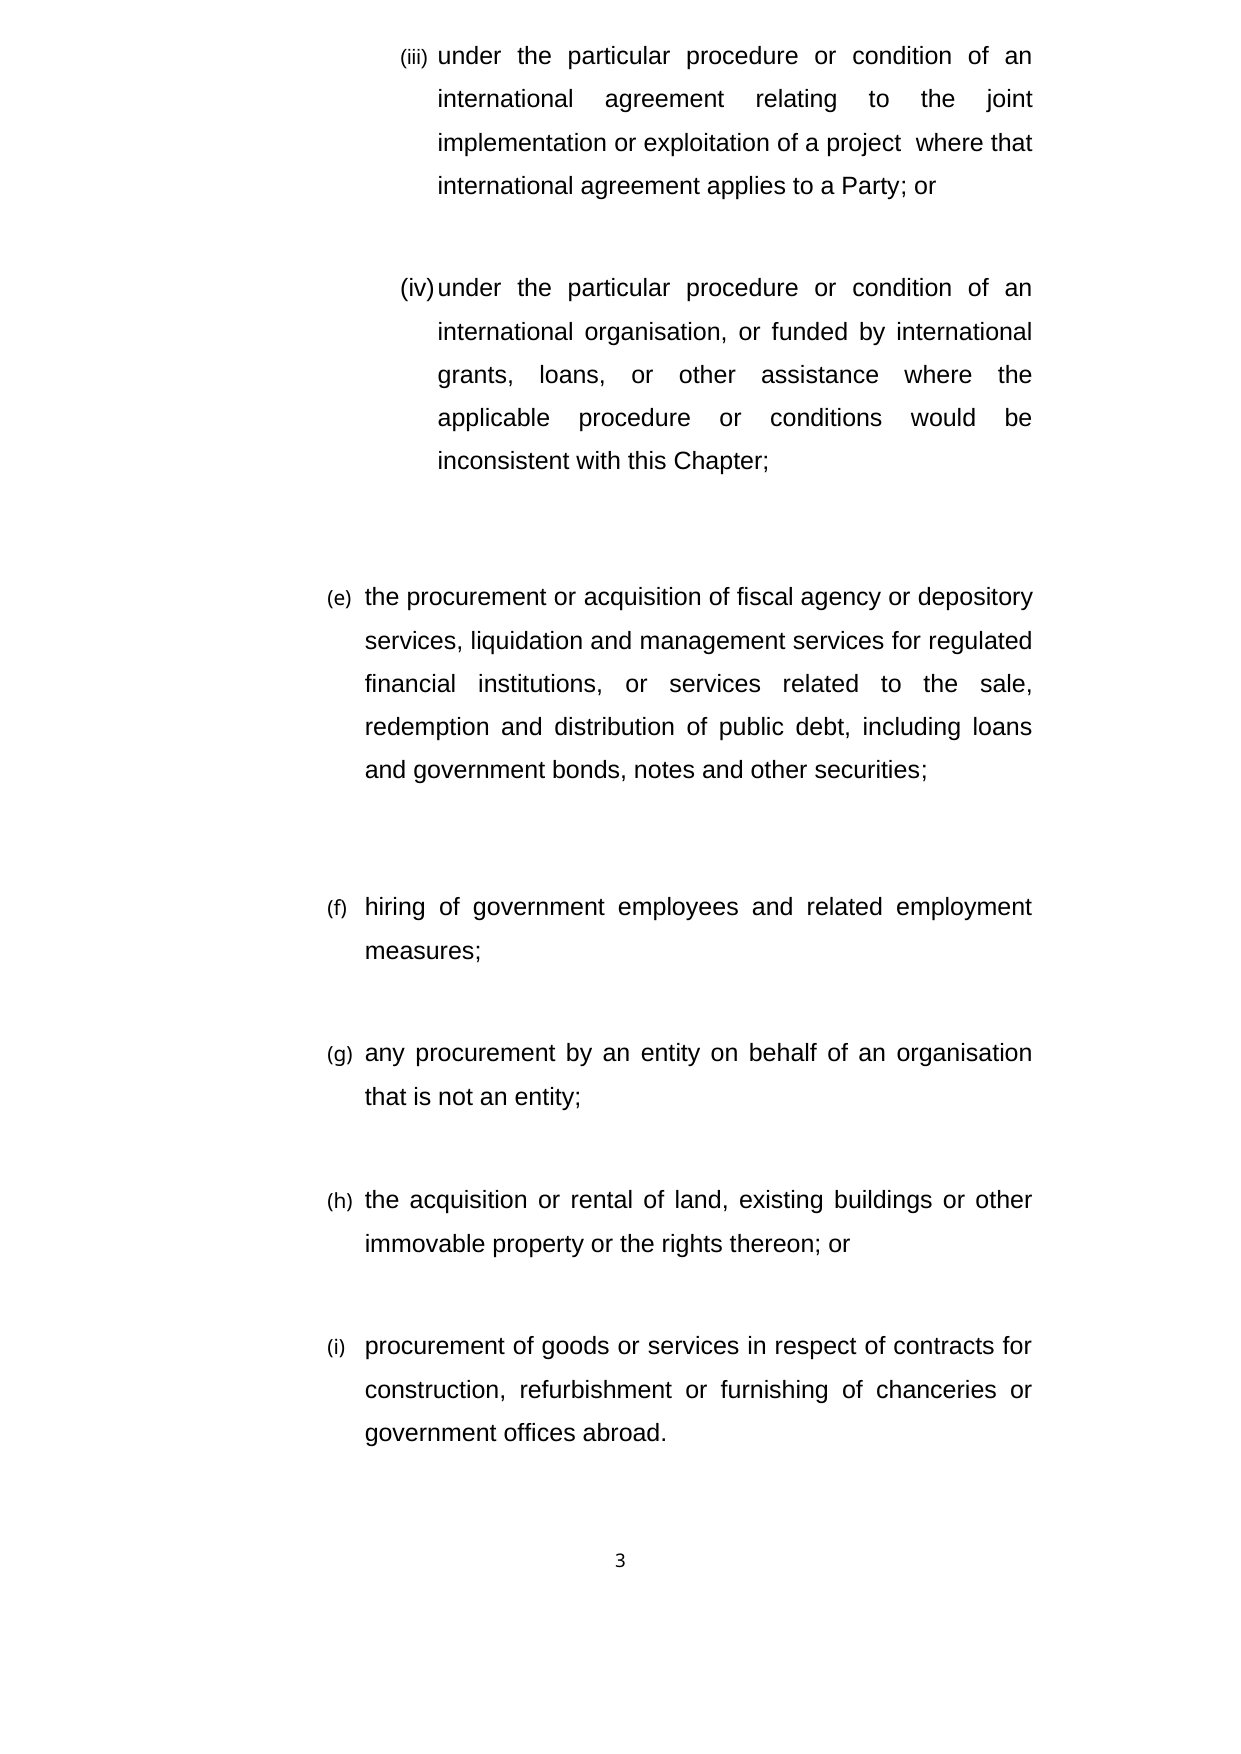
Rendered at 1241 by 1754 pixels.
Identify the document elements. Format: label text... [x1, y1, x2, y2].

list under the particular procedure or condition of an international agreement relating to the joint implementation or exploitation of a project where that international agreement applies to a Party; or [400, 41, 1033, 199]
list the procurement or acquisition of fiscal agency or depository services, liquidation and management services for regulated financial institutions, or services related to the sale, redemption and distribution of public debt, including loans and government bonds, notes and other securities; [327, 582, 1033, 784]
list hiring of government employees and related employment measures; [327, 892, 1033, 964]
list under the particular procedure or condition of an international organisation, or funded by international grants, loans, or other assistance where the applicable procedure or conditions would be inconsistent with this Chapter; [400, 273, 1033, 474]
list procurement of goods or services in respect of contracts for construction, refurbishment or furnishing of chanceries or government offices abroad. [327, 1331, 1033, 1447]
list the acquisition or rental of land, existing buildings or other immovable property or the rights thereon; or [327, 1185, 1033, 1257]
list any procurement by an entity on behalf of an organisation that is not an entity; [327, 1038, 1033, 1111]
